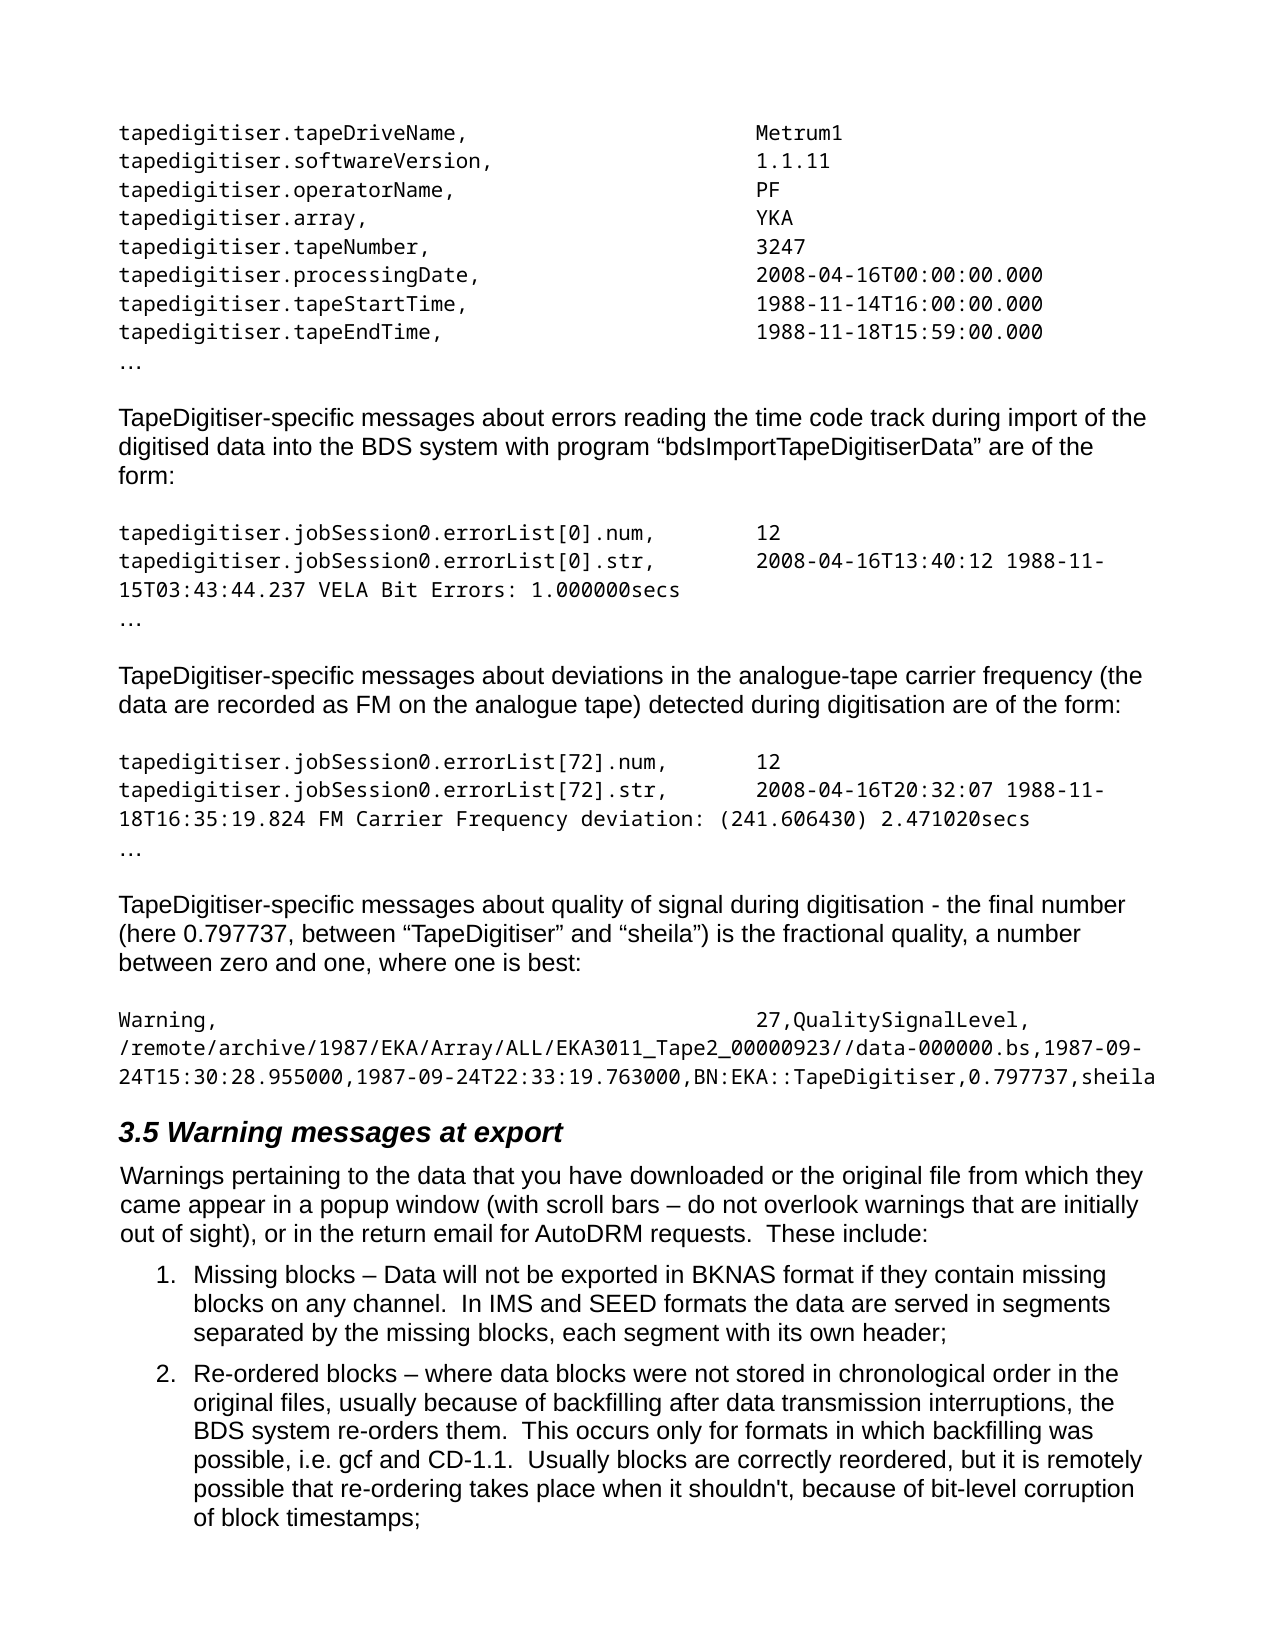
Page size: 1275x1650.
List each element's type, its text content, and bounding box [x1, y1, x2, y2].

text tapedigitiser.tapeStartTime, 1988-11-14T16:00:00.000 [118, 289, 1157, 317]
text tapedigitiser.tapeDriveName, Metrum1 [118, 118, 1157, 147]
text tapedigitiser.array, YKA [118, 203, 1157, 232]
text Warnings pertaining to the data that you have downloaded or the original file from which they came appear in a popup window (with scroll bars – do not overlook warnings that are initially out of sight), or in the return email for AutoDRM requests. These include: [120, 1161, 1157, 1248]
text tapedigitiser.processingDate, 2008-04-16T00:00:00.000 [118, 260, 1157, 289]
text tapedigitiser.jobSession0.errorList[0].str, 2008-04-16T13:40:12 1988-11-15T03:43:44.237 VELA Bit Errors: 1.000000secs [118, 547, 1157, 603]
text tapedigitiser.tapeEndTime, 1988-11-18T15:59:00.000 [118, 317, 1157, 346]
text tapedigitiser.softwareVersion, 1.1.11 [118, 147, 1157, 175]
text tapedigitiser.jobSession0.errorList[72].str, 2008-04-16T20:32:07 1988-11-18T16:35:19.824 FM Carrier Frequency deviation: (241.606430) 2.471020secs [118, 776, 1157, 832]
text … [118, 346, 1157, 374]
text TapeDigitiser-specific messages about errors reading the time code track during import of the digitised data into the BDS system with program “bdsImportTapeDigitiserData” are of the form: [118, 403, 1157, 489]
text tapedigitiser.jobSession0.errorList[0].num, 12 [118, 518, 1157, 547]
text … [118, 603, 1157, 632]
text TapeDigitiser-specific messages about deviations in the analogue-tape carrier frequency (the data are recorded as FM on the analogue tape) detected during digitisation are of the form: [118, 661, 1157, 718]
text TapeDigitiser-specific messages about quality of signal during digitisation - the final number (here 0.797737, between “TapeDigitiser” and “sheila”) is the fractional quality, a number between zero and one, where one is best: [118, 890, 1157, 976]
text Warning, 27,QualitySignalLevel, /remote/archive/1987/EKA/Array/ALL/EKA3011_Tape2_00000923//data-000000.bs,1987-09-24T15:30:28.955000,1987-09-24T22:33:19.763000,BN:EKA::TapeDigitiser,0.797737,sheila [118, 976, 1157, 1090]
text tapedigitiser.tapeNumber, 3247 [118, 232, 1157, 260]
text tapedigitiser.operatorName, PF [118, 175, 1157, 203]
subtitle 3.5 Warning messages at export [118, 1115, 1157, 1149]
text tapedigitiser.jobSession0.errorList[72].num, 12 [118, 747, 1157, 776]
text … [118, 832, 1157, 861]
list Missing blocks – Data will not be exported in BKNAS format if they contain missing blocks on any channel. In IMS and SEED formats the data are served in segments separated by the missing blocks, each segment with its own header; [156, 1260, 1157, 1346]
list Re-ordered blocks – where data blocks were not stored in chronological order in the original files, usually because of backfilling after data transmission interruptions, the BDS system re-orders them. This occurs only for formats in which backfilling was possible, i.e. gcf and CD-1.1. Usually blocks are correctly reordered, but it is remotely possible that re-ordering takes place when it shouldn't, because of bit-level corruption of block timestamps; [156, 1359, 1157, 1531]
